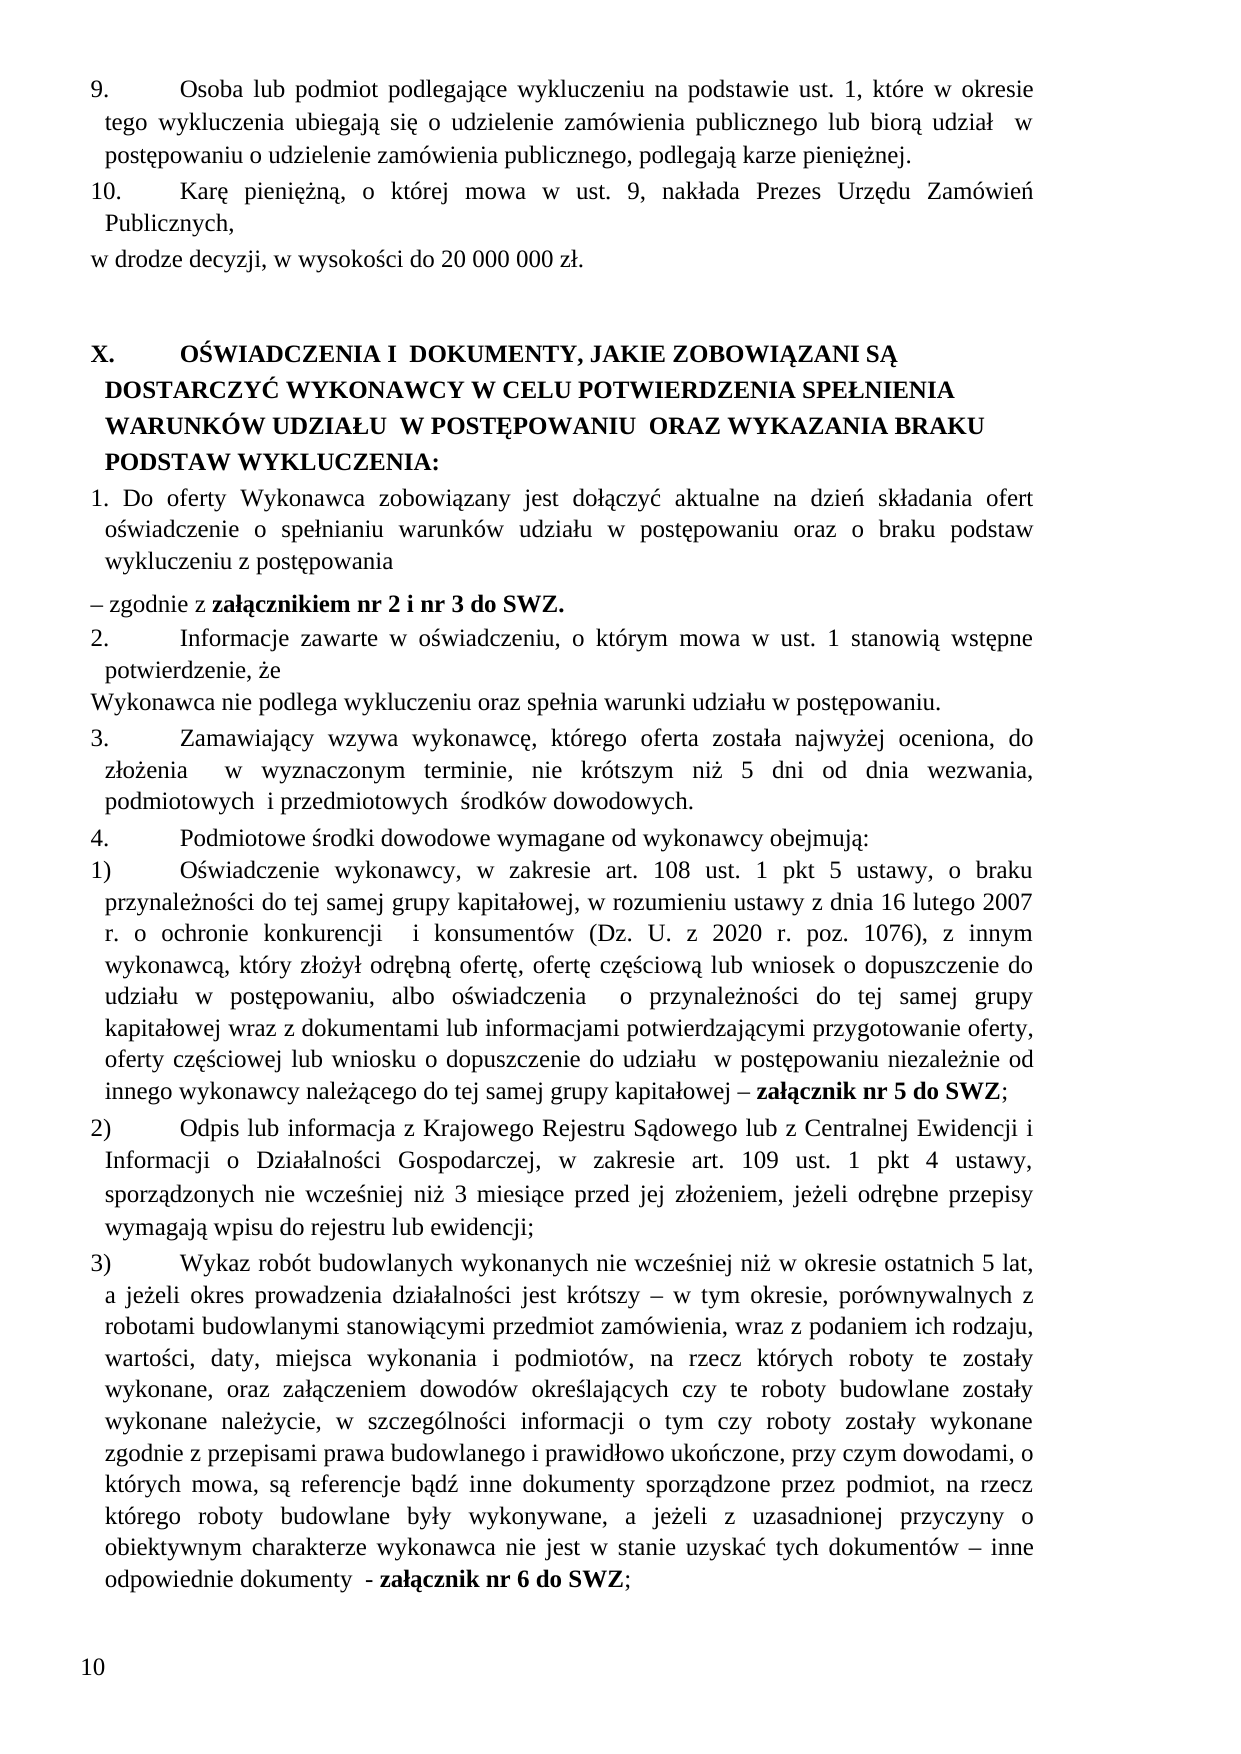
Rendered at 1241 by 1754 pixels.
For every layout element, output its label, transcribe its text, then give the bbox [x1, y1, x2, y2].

text Wykonawca nie podlega wykluczeniu oraz spełnia warunki udziału w postępowaniu. [90, 687, 1034, 716]
list Osoba lub podmiot podlegające wykluczeniu na podstawie ust. 1, które w okresie tego wykluczenia ubiegają się o udzielenie zamówienia publicznego lub biorą udział w postępowaniu o udzielenie zamówienia publicznego, podlegają karze pieniężnej. [90, 74, 1034, 168]
list Odpis lub informacja z Krajowego Rejestru Sądowego lub z Centralnej Ewidencji i Informacji o Działalności Gospodarczej, w zakresie art. 109 ust. 1 pkt 4 ustawy, sporządzonych nie wcześniej niż 3 miesiące przed jej złożeniem, jeżeli odrębne przepisy wymagają wpisu do rejestru lub ewidencji; [90, 1113, 1034, 1240]
list Podmiotowe środki dowodowe wymagane od wykonawcy obejmują: [90, 823, 1034, 852]
list Oświadczenie wykonawcy, w zakresie art. 108 ust. 1 pkt 5 ustawy, o braku przynależności do tej samej grupy kapitałowej, w rozumieniu ustawy z dnia 16 lutego 2007 r. o ochronie konkurencji i konsumentów (Dz. U. z 2020 r. poz. 1076), z innym wykonawcą, który złożył odrębną ofertę, ofertę częściową lub wniosek o dopuszczenie do udziału w postępowaniu, albo oświadczenia o przynależności do tej samej grupy kapitałowej wraz z dokumentami lub informacjami potwierdzającymi przygotowanie oferty, oferty częściowej lub wniosku o dopuszczenie do udziału w postępowaniu niezależnie od innego wykonawcy należącego do tej samej grupy kapitałowej – załącznik nr 5 do SWZ; [90, 855, 1034, 1105]
list Karę pieniężną, o której mowa w ust. 9, nakłada Prezes Urzędu Zamówień Publicznych, [90, 176, 1034, 237]
text 1. Do oferty Wykonawca zobowiązany jest dołączyć aktualne na dzień składania ofert oświadczenie o spełnianiu warunków udziału w postępowaniu oraz o braku podstaw wykluczeniu z postępowania [90, 483, 1034, 575]
list Informacje zawarte w oświadczeniu, o którym mowa w ust. 1 stanowią wstępne potwierdzenie, że [90, 623, 1034, 683]
list Zamawiający wzywa wykonawcę, którego oferta została najwyżej oceniona, do złożenia w wyznaczonym terminie, nie krótszym niż 5 dni od dnia wezwania, podmiotowych i przedmiotowych środków dowodowych. [90, 723, 1034, 815]
text – zgodnie z załącznikiem nr 2 i nr 3 do SWZ. [90, 585, 1056, 619]
list OŚWIADCZENIA I DOKUMENTY, JAKIE ZOBOWIĄZANI SĄ DOSTARCZYĆ WYKONAWCY W CELU POTWIERDZENIA SPEŁNIENIA WARUNKÓW UDZIAŁU W POSTĘPOWANIU ORAZ WYKAZANIA BRAKU PODSTAW WYKLUCZENIA: [90, 339, 1045, 476]
text w drodze decyzji, w wysokości do 20 000 000 zł. [90, 244, 1034, 273]
list Wykaz robót budowlanych wykonanych nie wcześniej niż w okresie ostatnich 5 lat, a jeżeli okres prowadzenia działalności jest krótszy – w tym okresie, porównywalnych z robotami budowlanymi stanowiącymi przedmiot zamówienia, wraz z podaniem ich rodzaju, wartości, daty, miejsca wykonania i podmiotów, na rzecz których roboty te zostały wykonane, oraz załączeniem dowodów określających czy te roboty budowlane zostały wykonane należycie, w szczególności informacji o tym czy roboty zostały wykonane zgodnie z przepisami prawa budowlanego i prawidłowo ukończone, przy czym dowodami, o których mowa, są referencje bądź inne dokumenty sporządzone przez podmiot, na rzecz którego roboty budowlane były wykonywane, a jeżeli z uzasadnionej przyczyny o obiektywnym charakterze wykonawca nie jest w stanie uzyskać tych dokumentów – inne odpowiednie dokumenty - załącznik nr 6 do SWZ; [90, 1248, 1034, 1593]
